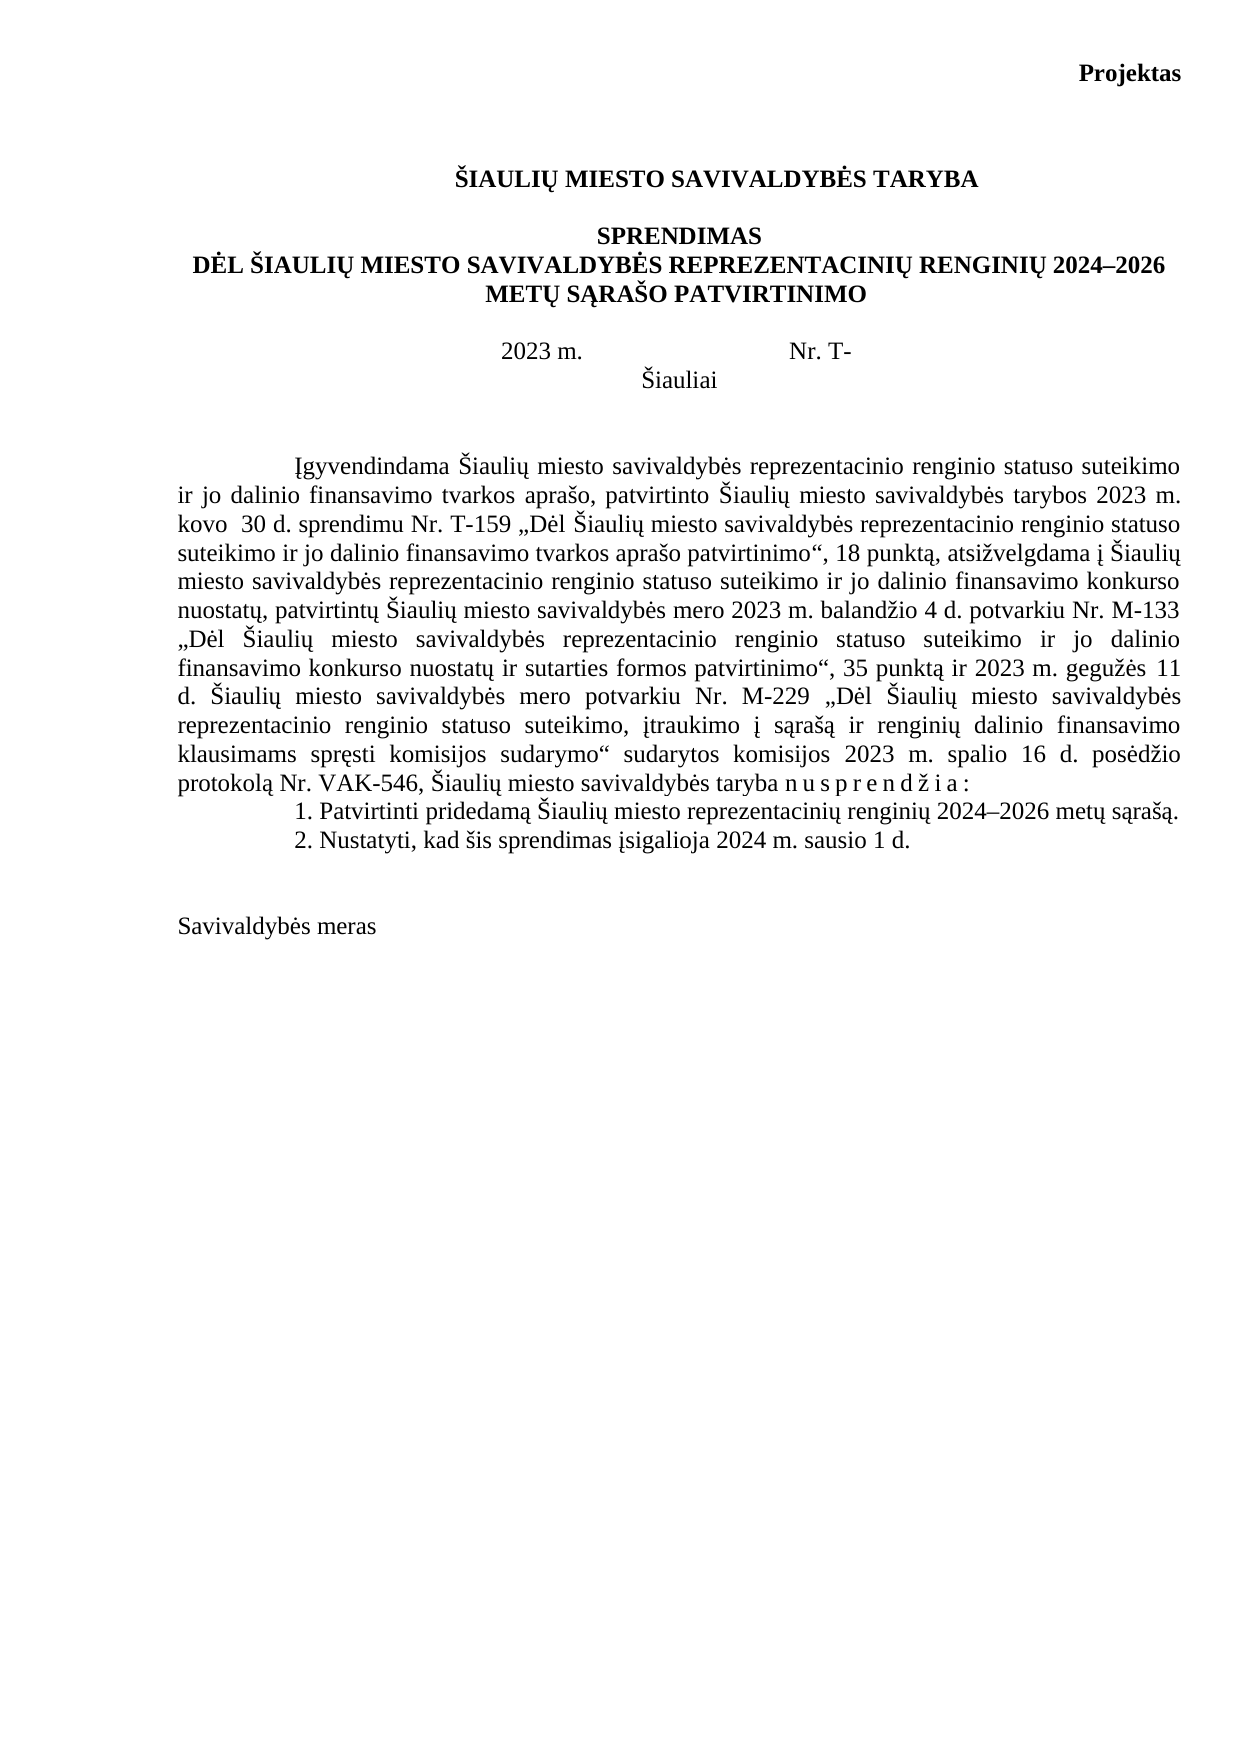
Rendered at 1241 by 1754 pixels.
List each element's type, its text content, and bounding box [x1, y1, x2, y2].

text Įgyvendindama Šiaulių miesto savivaldybės reprezentacinio renginio statuso suteikimo ir jo dalinio finansavimo tvarkos aprašo, patvirtinto Šiaulių miesto savivaldybės tarybos 2023 m. kovo 30 d. sprendimu Nr. T-159 „Dėl Šiaulių miesto savivaldybės reprezentacinio renginio statuso suteikimo ir jo dalinio finansavimo tvarkos aprašo patvirtinimo“, 18 punktą, atsižvelgdama į Šiaulių miesto savivaldybės reprezentacinio renginio statuso suteikimo ir jo dalinio finansavimo konkurso nuostatų, patvirtintų Šiaulių miesto savivaldybės mero 2023 m. balandžio 4 d. potvarkiu Nr. M-133 „Dėl Šiaulių miesto savivaldybės reprezentacinio renginio statuso suteikimo ir jo dalinio finansavimo konkurso nuostatų ir sutarties formos patvirtinimo“, 35 punktą ir 2023 m. gegužės 11 d. Šiaulių miesto savivaldybės mero potvarkiu Nr. M-229 „Dėl Šiaulių miesto savivaldybės reprezentacinio renginio statuso suteikimo, įtraukimo į sąrašą ir renginių dalinio finansavimo klausimams spręsti komisijos sudarymo“ sudarytos komisijos 2023 m. spalio 16 d. posėdžio protokolą Nr. VAK-546, Šiaulių miesto savivaldybės taryba nusprendžia: [177, 451, 1181, 796]
text 1. Patvirtinti pridedamą Šiaulių miesto reprezentacinių renginių 2024–2026 metų sąrašą. [177, 796, 1181, 825]
text 2. Nustatyti, kad šis sprendimas įsigalioja 2024 m. sausio 1 d. [177, 825, 1181, 854]
text 2023 m. Nr. T- [177, 336, 1181, 365]
text Savivaldybės meras [177, 911, 1181, 940]
text SPRENDIMAS [177, 221, 1181, 250]
text DĖL ŠIAULIŲ MIESTO SAVIVALDYBĖS REPREZENTACINIŲ RENGINIŲ 2024–2026 METŲ SĄRAŠO PATVIRTINIMO [177, 250, 1181, 308]
subtitle ŠIAULIŲ MIESTO SAVIVALDYBĖS TARYBA [177, 164, 1181, 193]
text Šiauliai [177, 365, 1181, 394]
